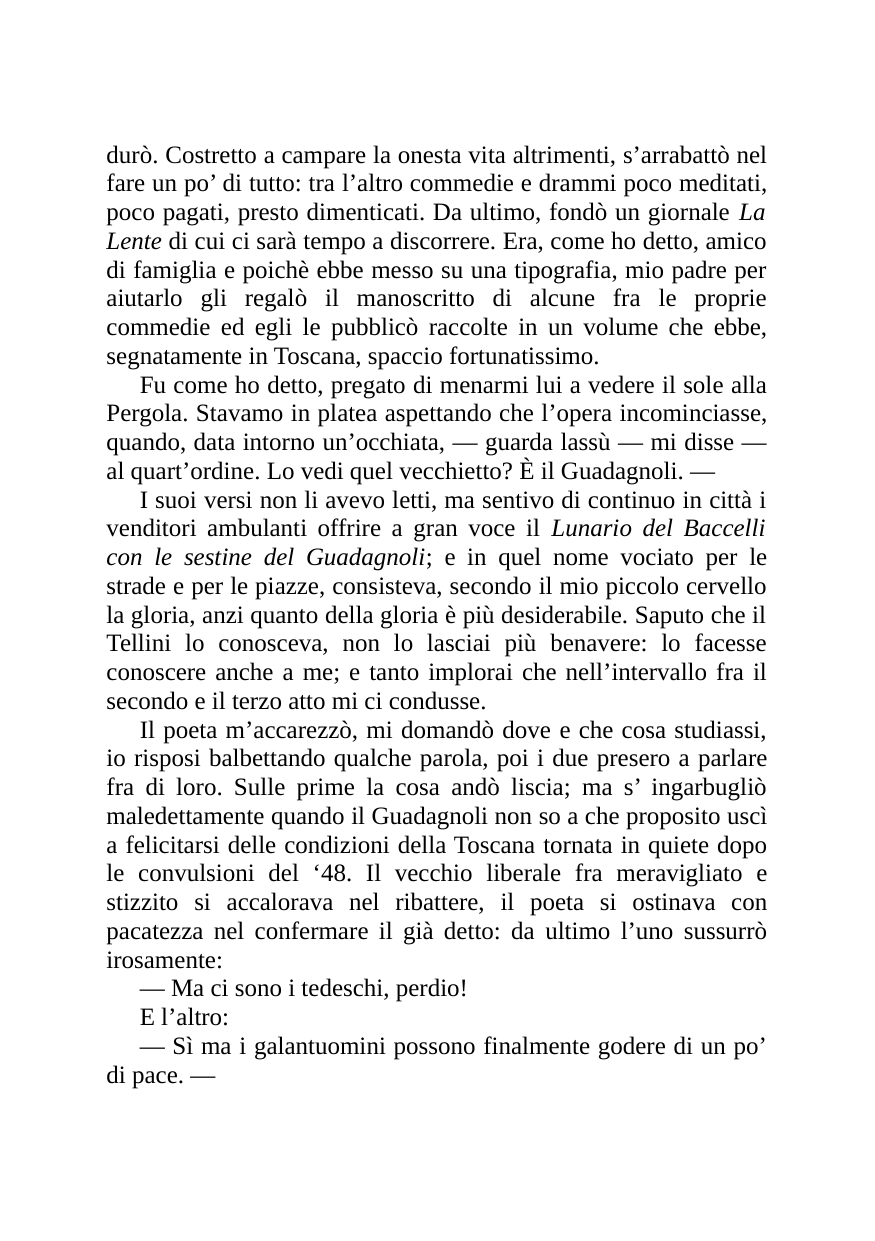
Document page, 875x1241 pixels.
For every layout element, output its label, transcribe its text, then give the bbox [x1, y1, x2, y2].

text Fu come ho detto, pregato di menarmi lui a vedere il sole alla Pergola. Stavamo in platea aspettando che l’opera incominciasse, quando, data intorno un’occhiata, — guarda lassù — mi disse — al quart’ordine. Lo vedi quel vecchietto? È il Guadagnoli. — [106, 370, 768, 485]
text durò. Costretto a campare la onesta vita altrimenti, s’arrabattò nel fare un po’ di tutto: tra l’altro commedie e drammi poco meditati, poco pagati, presto dimenticati. Da ultimo, fondò un giornale La Lente di cui ci sarà tempo a discorrere. Era, come ho detto, amico di famiglia e poichè ebbe messo su una tipografia, mio padre per aiutarlo gli regalò il manoscritto di alcune fra le proprie commedie ed egli le pubblicò raccolte in un volume che ebbe, segnatamente in Toscana, spaccio fortunatissimo. [106, 140, 768, 370]
text — Sì ma i galantuomini possono finalmente godere di un po’ di pace. — [106, 1031, 768, 1088]
text Il poeta m’accarezzò, mi domandò dove e che cosa studiassi, io risposi balbettando qualche parola, poi i due presero a parlare fra di loro. Sulle prime la cosa andò liscia; ma s’ ingarbugliò maledettamente quando il Guadagnoli non so a che proposito uscì a felicitarsi delle condizioni della Toscana tornata in quiete dopo le convulsioni del ‘48. Il vecchio liberale fra meravigliato e stizzito si accalorava nel ribattere, il poeta si ostinava con pacatezza nel confermare il già detto: da ultimo l’uno sussurrò irosamente: [106, 715, 768, 973]
text E l’altro: [106, 1002, 768, 1031]
text — Ma ci sono i tedeschi, perdio! [106, 973, 768, 1002]
text I suoi versi non li avevo letti, ma sentivo di continuo in città i venditori ambulanti offrire a gran voce il Lunario del Baccelli con le sestine del Guadagnoli; e in quel nome vociato per le strade e per le piazze, consisteva, secondo il mio piccolo cervello la gloria, anzi quanto della gloria è più desiderabile. Saputo che il Tellini lo conosceva, non lo lasciai più benavere: lo facesse conoscere anche a me; e tanto implorai che nell’intervallo fra il secondo e il terzo atto mi ci condusse. [106, 485, 768, 715]
